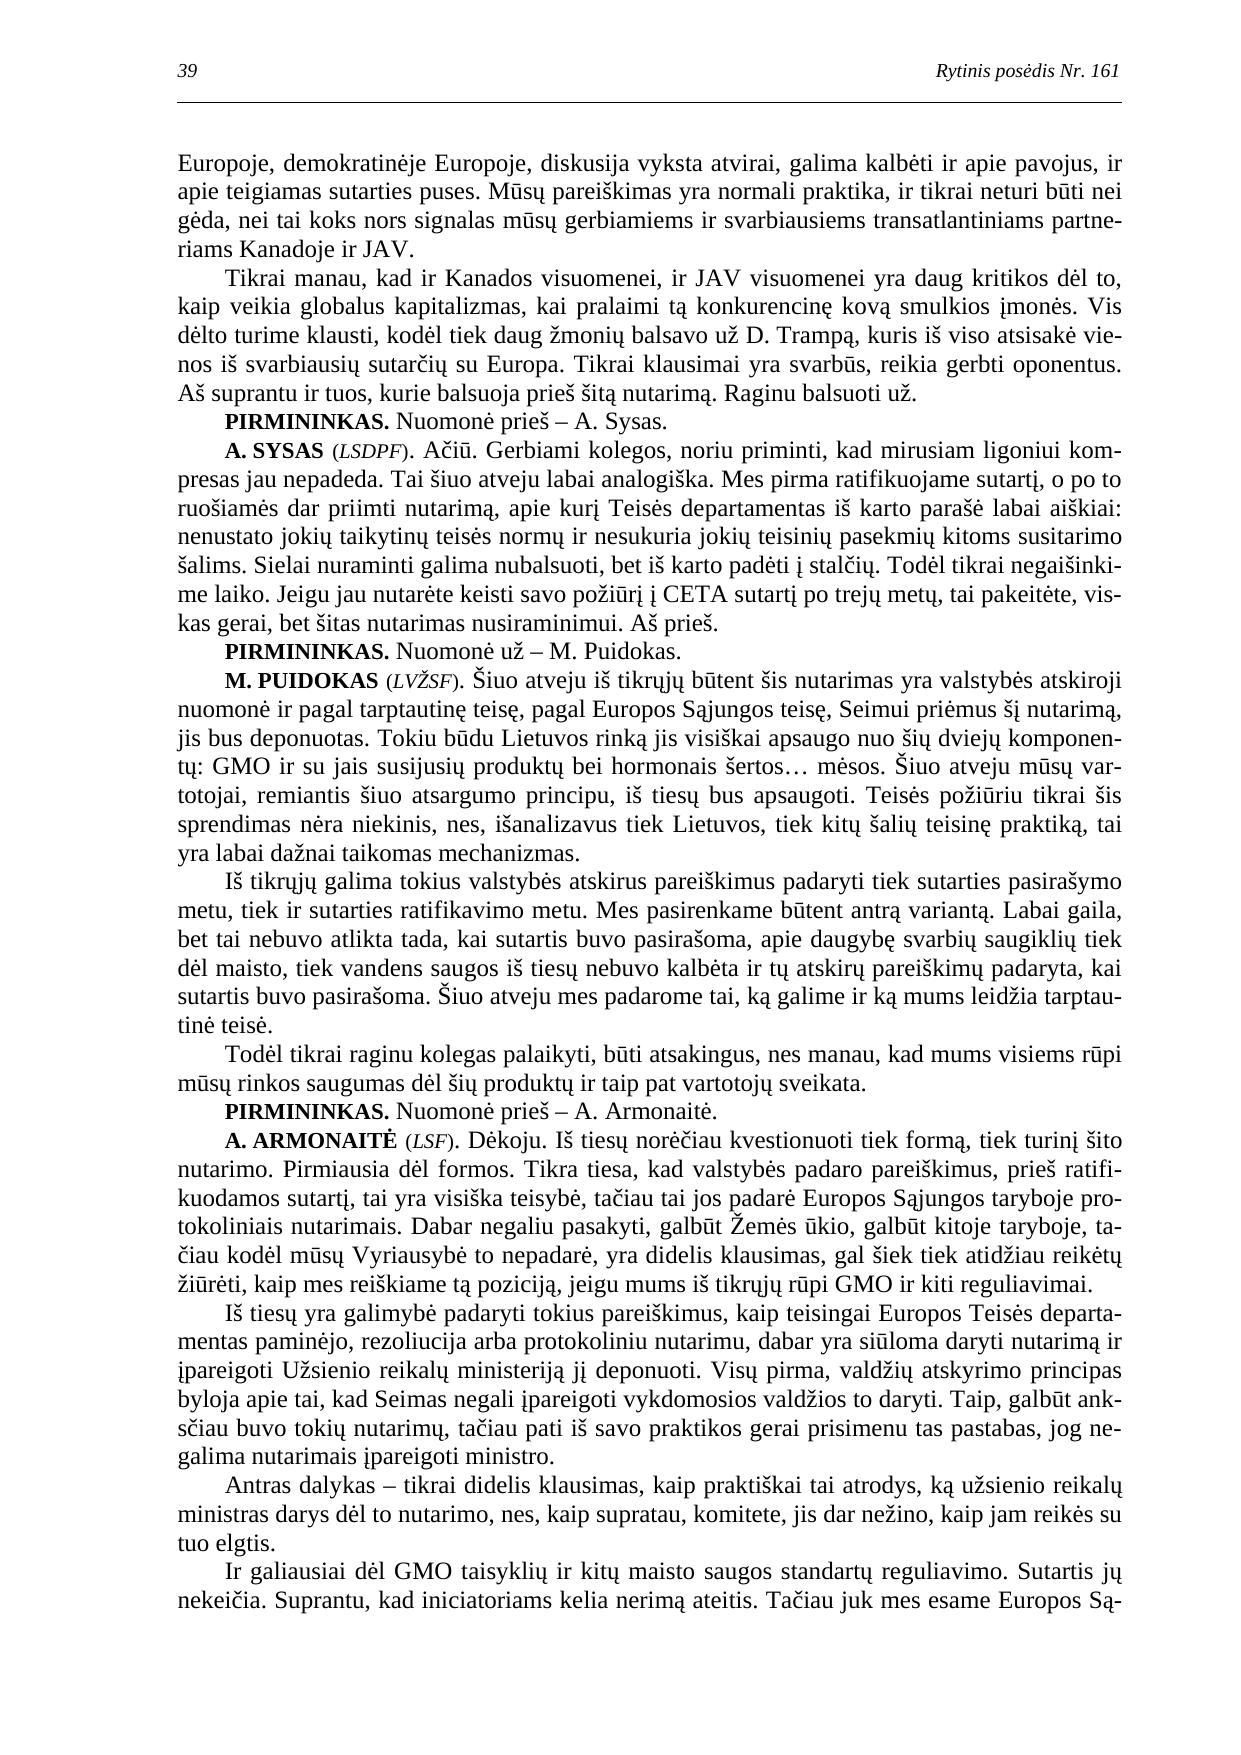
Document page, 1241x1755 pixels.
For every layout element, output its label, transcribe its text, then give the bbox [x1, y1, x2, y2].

text Iš tie­sų yra ga­li­my­bė pa­da­ry­ti to­kius pa­reiš­ki­mus, kaip tei­sin­gai Eu­ro­pos Tei­sės de­par­ta­men­tas pa­mi­nė­jo, re­zo­liu­ci­ja ar­ba pro­to­ko­li­niu nu­ta­ri­mu, da­bar yra siū­lo­ma da­ry­ti nu­ta­ri­mą ir įpa­rei­go­ti Už­sie­nio rei­ka­lų mi­nis­te­ri­ją jį de­po­nuo­ti. Vi­sų pir­ma, val­džių at­sky­ri­mo prin­ci­pas by­lo­ja apie tai, kad Sei­mas ne­ga­li įpa­rei­go­ti vyk­do­mo­sios val­džios to da­ry­ti. Taip, gal­būt an­k­s­čiau bu­vo to­kių nu­ta­ri­mų, ta­čiau pa­ti iš sa­vo prak­ti­kos ge­rai pri­si­me­nu tas pa­sta­bas, jog ne­ga­li­ma nu­ta­ri­mais įpa­rei­go­ti mi­nist­ro. [177, 1298, 1122, 1470]
text A. SYSAS (LSDPF). Ačiū. Ger­bia­mi ko­le­gos, no­riu pri­min­ti, kad mi­ru­siam li­go­niui kom­pre­sas jau ne­pa­de­da. Tai šiuo at­ve­ju la­bai ana­lo­giš­ka. Mes pir­ma ra­ti­fi­kuo­ja­me su­tar­tį, o po to ruo­šia­mės dar pri­im­ti nu­ta­ri­mą, apie ku­rį Tei­sės de­par­ta­men­tas iš kar­to pa­ra­šė la­bai aiš­kiai: ne­nu­sta­to jo­kių tai­ky­ti­nų tei­sės nor­mų ir ne­su­ku­ria jo­kių tei­si­nių pa­sek­mių ki­toms su­si­ta­ri­mo ša­lims. Sie­lai nu­ra­min­ti ga­li­ma nu­bal­suo­ti, bet iš kar­to pa­dė­ti į stal­čių. To­dėl tik­rai ne­gai­šin­ki­me lai­ko. Jei­gu jau nu­ta­rė­te keis­ti sa­vo po­žiū­rį į CETA su­tar­tį po tre­jų me­tų, tai pa­kei­tė­te, vis­kas ge­rai, bet ši­tas nu­ta­ri­mas nu­si­ra­mi­ni­mui. Aš prieš. [177, 435, 1122, 636]
text Eu­ro­po­je, de­mo­kra­tinėje Eu­ro­po­je, dis­ku­si­ja vyks­ta at­vi­rai, ga­li­ma kal­bė­ti ir apie pa­vo­jus, ir apie tei­gia­mas su­tar­ties pu­ses. Mū­sų pa­reiš­ki­mas yra nor­ma­li prak­ti­ka, ir tik­rai ne­tu­ri bū­ti nei gė­da, nei tai koks nors sig­na­las mū­sų ger­bia­miems ir svar­biau­siems trans­at­lan­ti­niams part­ne­riams Ka­na­do­je ir JAV. [177, 148, 1122, 263]
text Ir ga­liau­siai dėl GMO tai­syk­lių ir ki­tų mais­to sau­gos stan­dar­tų re­gu­lia­vi­mo. Su­tar­tis jų ne­kei­čia. Su­pran­tu, kad ini­cia­to­riams ke­lia ne­ri­mą at­ei­tis. Ta­čiau juk mes esa­me Eu­ro­pos Są­ [177, 1556, 1122, 1614]
text Ant­ras da­ly­kas – tik­rai di­de­lis klau­si­mas, kaip prak­tiš­kai tai at­ro­dys, ką už­sie­nio rei­ka­lų mi­nist­ras da­rys dėl to nu­ta­ri­mo, nes, kaip su­pra­tau, ko­mi­te­te, jis dar ne­ži­no, kaip jam rei­kės su tuo elg­tis. [177, 1470, 1122, 1556]
text Tik­rai ma­nau, kad ir Ka­na­dos vi­suo­me­nei, ir JAV vi­suo­me­nei yra daug kri­ti­kos dėl to, kaip vei­kia glo­ba­lus ka­pi­ta­liz­mas, kai pra­lai­mi tą kon­ku­ren­ci­nę ko­vą smul­kios įmo­nės. Vis dėl­to tu­ri­me klaus­ti, ko­dėl tiek daug žmo­nių bal­sa­vo už D. Tram­pą, ku­ris iš vi­so at­si­sa­kė vie­nos iš svar­biau­sių su­tar­čių su Eu­ro­pa. Tik­rai klau­si­mai yra svar­būs, rei­kia gerb­ti opo­nen­tus. Aš su­pran­tu ir tuos, ku­rie bal­suo­ja prieš ši­tą nu­ta­ri­mą. Ra­gi­nu bal­suo­ti už. [177, 263, 1122, 406]
text M. PUIDOKAS (LVŽSF). Šiuo at­ve­ju iš tik­rų­jų bū­tent šis nu­ta­ri­mas yra vals­ty­bės at­ski­ro­ji nuo­mo­nė ir pa­gal tarp­tau­ti­nę tei­sę, pa­gal Eu­ro­pos Są­jun­gos tei­sę, Sei­mui pri­ėmus šį nu­ta­ri­mą, jis bus de­po­nuo­tas. To­kiu bū­du Lie­tu­vos rin­ką jis vi­siš­kai ap­sau­go nuo šių dvie­jų kom­po­nen­tų: GMO ir su jais su­si­ju­sių pro­duk­tų bei hor­mo­nais šer­tos… mė­sos. Šiuo at­ve­ju mū­sų var­toto­jai, re­mian­tis šiuo at­sar­gu­mo prin­ci­pu, iš tie­sų bus ap­sau­go­ti. Tei­sės po­žiū­riu tik­rai šis spren­di­mas nė­ra nie­ki­nis, nes, iš­ana­li­za­vus tiek Lie­tu­vos, tiek ki­tų ša­lių tei­si­nę prak­ti­ką, tai yra la­bai daž­nai tai­ko­mas me­cha­niz­mas. [177, 665, 1122, 866]
text Iš tik­rų­jų ga­li­ma to­kius vals­ty­bės at­ski­rus pa­reiš­ki­mus pa­da­ry­ti tiek su­tar­ties pa­si­ra­šy­mo me­tu, tiek ir su­tar­ties ra­ti­fi­ka­vi­mo me­tu. Mes pasirenka­me bū­tent an­trą va­rian­tą. La­bai gai­la, bet tai ne­bu­vo at­lik­ta ta­da, kai su­tar­tis bu­vo pa­si­ra­šo­ma, apie dau­gy­bę svar­bių sau­gik­lių tiek dėl mais­to, tiek van­dens sau­gos iš tie­sų ne­bu­vo kal­bė­ta ir tų at­ski­rų pa­reiš­ki­mų pa­da­ry­ta, kai su­tar­tis bu­vo pa­si­ra­šo­ma. Šiuo at­ve­ju mes pa­da­ro­me tai, ką ga­li­me ir ką mums lei­džia tarp­tau­tinė tei­sė. [177, 866, 1122, 1039]
text To­dėl tik­rai ra­gi­nu ko­le­gas pa­lai­ky­ti, bū­ti at­sa­kin­gus, nes ma­nau, kad mums vi­siems rū­pi mū­sų rin­kos sau­gu­mas dėl šių pro­duk­tų ir taip pat var­to­to­jų svei­ka­ta. [177, 1039, 1122, 1096]
text A. ARMONAITĖ (LSF). Dė­ko­ju. Iš tie­sų no­rė­čiau kves­tio­nuo­ti tiek for­mą, tiek tu­ri­nį ši­to nu­ta­ri­mo. Pir­miau­sia dėl for­mos. Tik­ra tie­sa, kad vals­ty­bės pa­da­ro pa­reiš­ki­mus, prieš ra­ti­fi­kuo­da­mos su­tar­tį, tai yra vi­siš­ka tei­sy­bė, ta­čiau tai jos pa­da­rė Eu­ro­pos Są­jun­gos ta­ry­bo­je pro­to­ko­li­niais nu­ta­ri­mais. Da­bar ne­ga­liu pa­sa­ky­ti, gal­būt Že­mės ūkio, gal­būt ki­to­je ta­ry­bo­je, ta­čiau ko­dėl mū­sų Vy­riau­sy­bė to ne­pa­da­rė, yra di­de­lis klau­si­mas, gal šiek tiek ati­džiau rei­kė­tų žiū­rė­ti, kaip mes reiš­kia­me tą po­zi­ci­ją, jei­gu mums iš tik­rų­jų rū­pi GMO ir ki­ti re­gu­lia­vi­mai. [177, 1125, 1122, 1298]
text PIRMININKAS. Nuo­mo­nė prieš – A. Sy­sas. [177, 406, 1122, 435]
text PIRMININKAS. Nuo­mo­nė prieš – A. Ar­mo­nai­tė. [177, 1096, 1122, 1125]
text PIRMININKAS. Nuo­mo­nė už – M. Pui­do­kas. [177, 636, 1122, 665]
